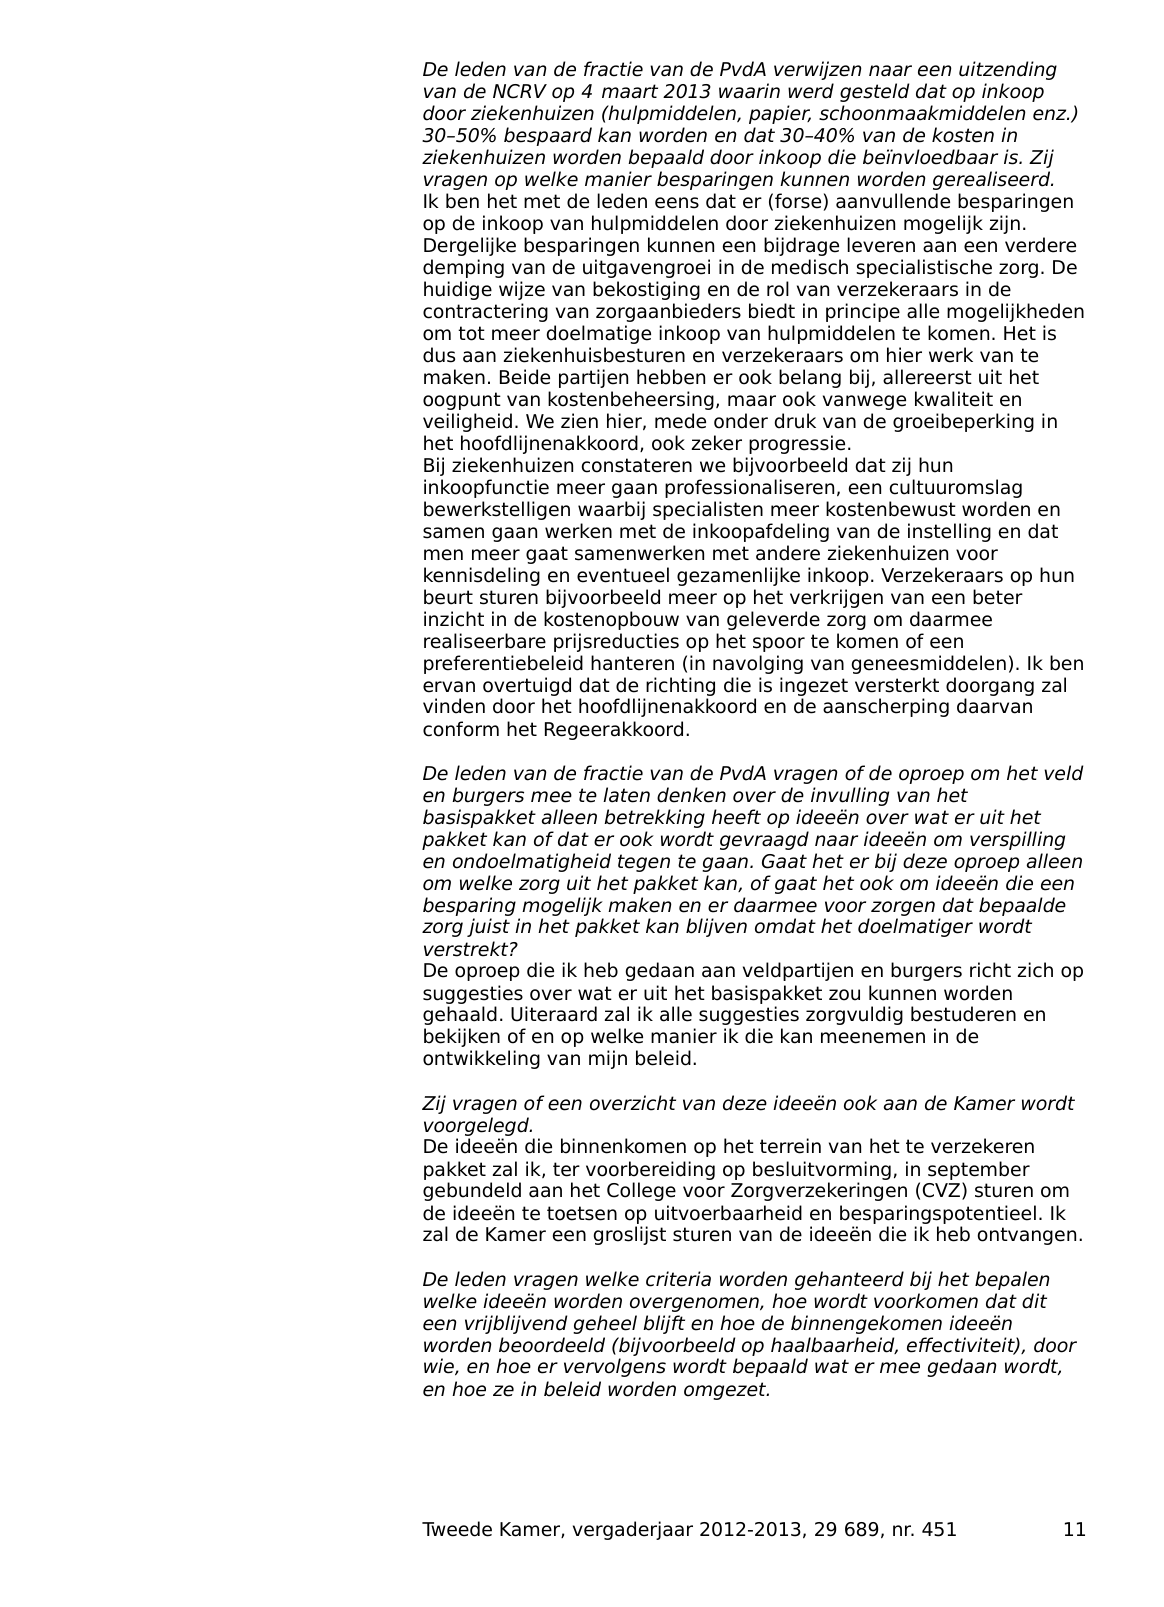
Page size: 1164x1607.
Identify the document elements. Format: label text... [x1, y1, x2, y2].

text De leden van de fractie van de PvdA verwijzen naar een uitzending van de NCRV op 4 maart 2013 waarin werd gesteld dat op inkoop door ziekenhuizen (hulpmiddelen, papier, schoonmaakmiddelen enz.) 30–50% bespaard kan worden en dat 30–40% van de kosten in ziekenhuizen worden bepaald door inkoop die beïnvloedbaar is. Zij vragen op welke manier besparingen kunnen worden gerealiseerd. [422, 59, 1087, 191]
text De leden van de fractie van de PvdA vragen of de oproep om het veld en burgers mee te laten denken over de invulling van het basispakket alleen betrekking heeft op ideeën over wat er uit het pakket kan of dat er ook wordt gevraagd naar ideeën om verspilling en ondoelmatigheid tegen te gaan. Gaat het er bij deze oproep alleen om welke zorg uit het pakket kan, of gaat het ook om ideeën die een besparing mogelijk maken en er daarmee voor zorgen dat bepaalde zorg juist in het pakket kan blijven omdat het doelmatiger wordt verstrekt? [422, 763, 1087, 960]
text Zij vragen of een overzicht van deze ideeën ook aan de Kamer wordt voorgelegd. [422, 1092, 1087, 1136]
text Bij ziekenhuizen constateren we bijvoorbeeld dat zij hun inkoopfunctie meer gaan professionaliseren, een cultuuromslag bewerkstelligen waarbij specialisten meer kostenbewust worden en samen gaan werken met de inkoopafdeling van de instelling en dat men meer gaat samenwerken met andere ziekenhuizen voor kennisdeling en eventueel gezamenlijke inkoop. Verzekeraars op hun beurt sturen bijvoorbeeld meer op het verkrijgen van een beter inzicht in de kostenopbouw van geleverde zorg om daarmee realiseerbare prijsreducties op het spoor te komen of een preferentiebeleid hanteren (in navolging van geneesmiddelen). Ik ben ervan overtuigd dat de richting die is ingezet versterkt doorgang zal vinden door het hoofdlijnenakkoord en de aanscherping daarvan conform het Regeerakkoord. [422, 455, 1087, 740]
text De ideeën die binnenkomen op het terrein van het te verzekeren pakket zal ik, ter voorbereiding op besluitvorming, in september gebundeld aan het College voor Zorgverzekeringen (CVZ) sturen om de ideeën te toetsen op uitvoerbaarheid en besparingspotentieel. Ik zal de Kamer een groslijst sturen van de ideeën die ik heb ontvangen. [422, 1136, 1087, 1246]
text Ik ben het met de leden eens dat er (forse) aanvullende besparingen op de inkoop van hulpmiddelen door ziekenhuizen mogelijk zijn. Dergelijke besparingen kunnen een bijdrage leveren aan een verdere demping van de uitgavengroei in de medisch specialistische zorg. De huidige wijze van bekostiging en de rol van verzekeraars in de contractering van zorgaanbieders biedt in principe alle mogelijkheden om tot meer doelmatige inkoop van hulpmiddelen te komen. Het is dus aan ziekenhuisbesturen en verzekeraars om hier werk van te maken. Beide partijen hebben er ook belang bij, allereerst uit het oogpunt van kostenbeheersing, maar ook vanwege kwaliteit en veiligheid. We zien hier, mede onder druk van de groeibeperking in het hoofdlijnenakkoord, ook zeker progressie. [422, 191, 1087, 455]
text De oproep die ik heb gedaan aan veldpartijen en burgers richt zich op suggesties over wat er uit het basispakket zou kunnen worden gehaald. Uiteraard zal ik alle suggesties zorgvuldig bestuderen en bekijken of en op welke manier ik die kan meenemen in de ontwikkeling van mijn beleid. [422, 960, 1087, 1070]
text De leden vragen welke criteria worden gehanteerd bij het bepalen welke ideeën worden overgenomen, hoe wordt voorkomen dat dit een vrijblijvend geheel blijft en hoe de binnengekomen ideeën worden beoordeeld (bijvoorbeeld op haalbaarheid, effectiviteit), door wie, en hoe er vervolgens wordt bepaald wat er mee gedaan wordt, en hoe ze in beleid worden omgezet. [422, 1268, 1087, 1400]
